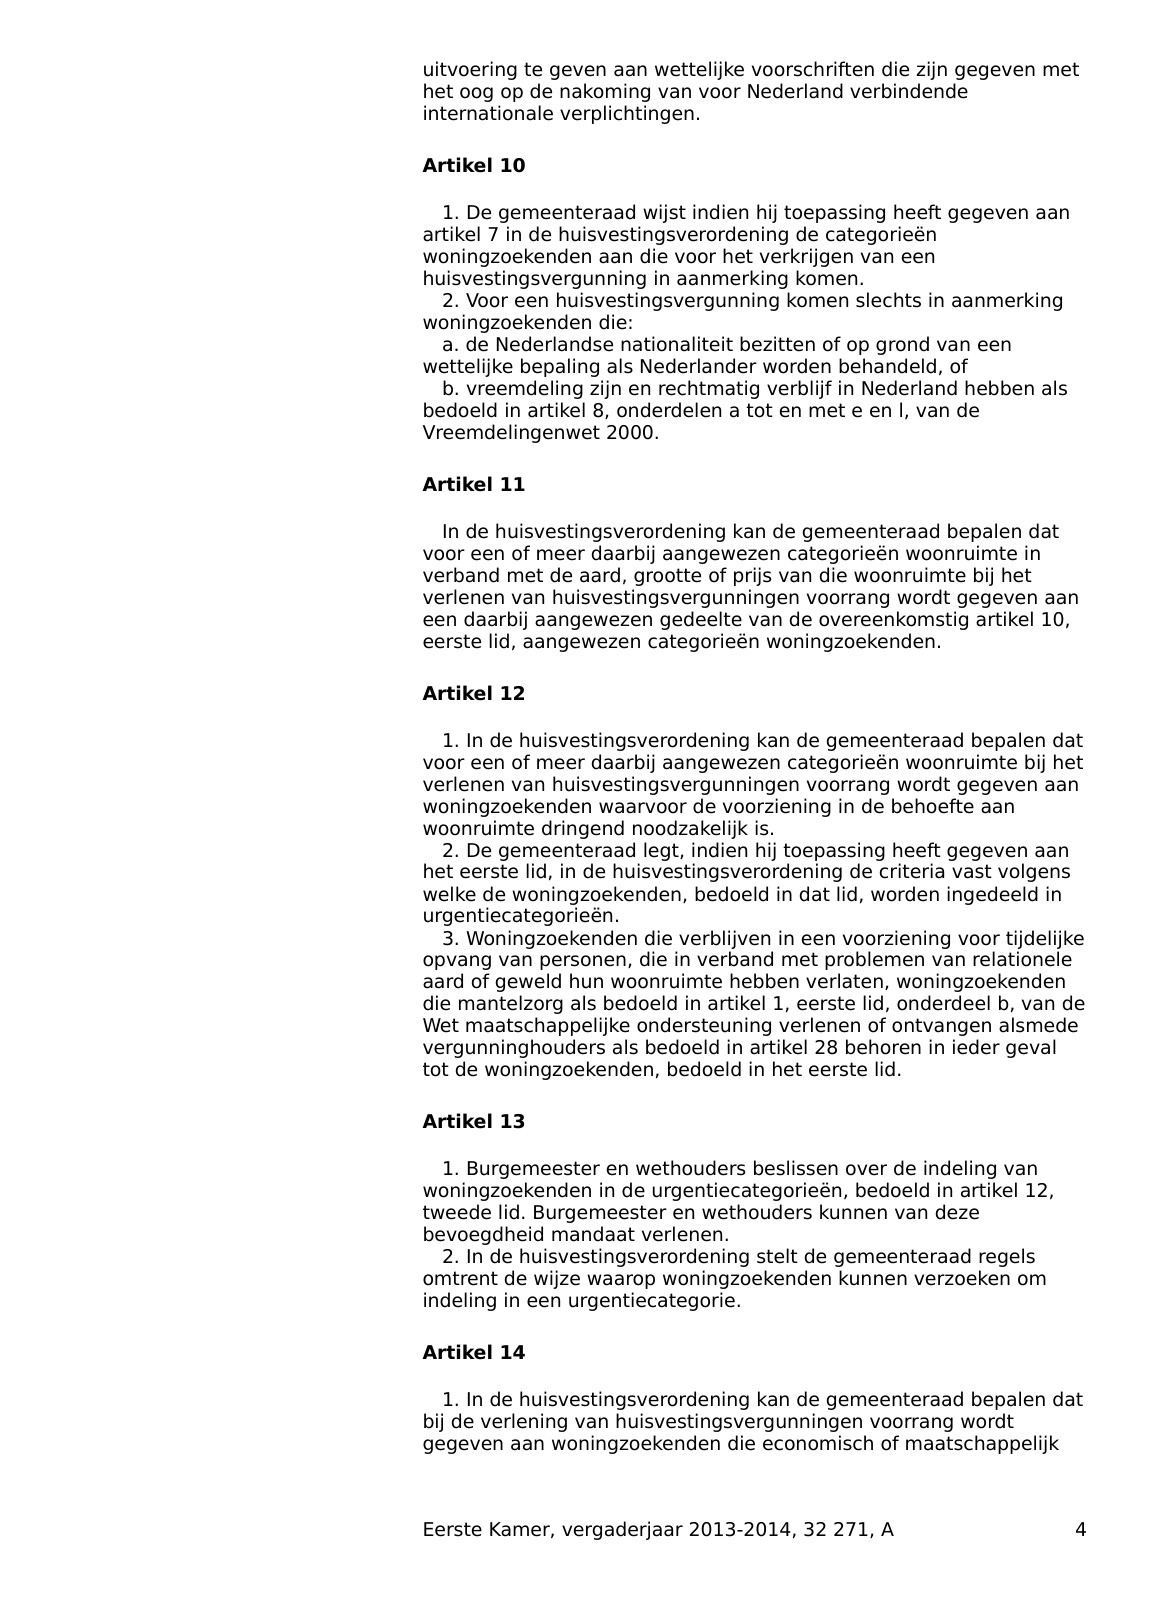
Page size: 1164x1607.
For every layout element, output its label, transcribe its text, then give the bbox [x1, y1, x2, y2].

text 2. In de huisvestingsverordening stelt de gemeenteraad regels omtrent de wijze waarop woningzoekenden kunnen verzoeken om indeling in een urgentiecategorie. [422, 1246, 1087, 1312]
text 3. Woningzoekenden die verblijven in een voorziening voor tijdelijke opvang van personen, die in verband met problemen van relationele aard of geweld hun woonruimte hebben verlaten, woningzoekenden die mantelzorg als bedoeld in artikel 1, eerste lid, onderdeel b, van de Wet maatschappelijke ondersteuning verlenen of ontvangen alsmede vergunninghouders als bedoeld in artikel 28 behoren in ieder geval tot de woningzoekenden, bedoeld in het eerste lid. [422, 927, 1087, 1081]
text 2. Voor een huisvestingsvergunning komen slechts in aanmerking woningzoekenden die: [422, 290, 1087, 334]
text 1. Burgemeester en wethouders beslissen over de indeling van woningzoekenden in de urgentiecategorieën, bedoeld in artikel 12, tweede lid. Burgemeester en wethouders kunnen van deze bevoegdheid mandaat verlenen. [422, 1158, 1087, 1246]
text b. vreemdeling zijn en rechtmatig verblijf in Nederland hebben als bedoeld in artikel 8, onderdelen a tot en met e en l, van de Vreemdelingenwet 2000. [422, 378, 1087, 444]
text 2. De gemeenteraad legt, indien hij toepassing heeft gegeven aan het eerste lid, in de huisvestingsverordening de criteria vast volgens welke de woningzoekenden, bedoeld in dat lid, worden ingedeeld in urgentiecategorieën. [422, 839, 1087, 927]
text In de huisvestingsverordening kan de gemeenteraad bepalen dat voor een of meer daarbij aangewezen categorieën woonruimte in verband met de aard, grootte of prijs van die woonruimte bij het verlenen van huisvestingsvergunningen voorrang wordt gegeven aan een daarbij aangewezen gedeelte van de overeenkomstig artikel 10, eerste lid, aangewezen categorieën woningzoekenden. [422, 521, 1087, 653]
text uitvoering te geven aan wettelijke voorschriften die zijn gegeven met het oog op de nakoming van voor Nederland verbindende internationale verplichtingen. [422, 59, 1087, 125]
subtitle Artikel 10 [422, 155, 1087, 177]
text a. de Nederlandse nationaliteit bezitten of op grond van een wettelijke bepaling als Nederlander worden behandeld, of [422, 334, 1087, 378]
subtitle Artikel 12 [422, 683, 1087, 704]
text 1. De gemeenteraad wijst indien hij toepassing heeft gegeven aan artikel 7 in de huisvestingsverordening de categorieën woningzoekenden aan die voor het verkrijgen van een huisvestingsvergunning in aanmerking komen. [422, 202, 1087, 290]
subtitle Artikel 14 [422, 1342, 1087, 1364]
text 1. In de huisvestingsverordening kan de gemeenteraad bepalen dat bij de verlening van huisvestingsvergunningen voorrang wordt gegeven aan woningzoekenden die economisch of maatschappelijk [422, 1389, 1087, 1455]
subtitle Artikel 11 [422, 474, 1087, 496]
subtitle Artikel 13 [422, 1111, 1087, 1133]
text 1. In de huisvestingsverordening kan de gemeenteraad bepalen dat voor een of meer daarbij aangewezen categorieën woonruimte bij het verlenen van huisvestingsvergunningen voorrang wordt gegeven aan woningzoekenden waarvoor de voorziening in de behoefte aan woonruimte dringend noodzakelijk is. [422, 729, 1087, 839]
